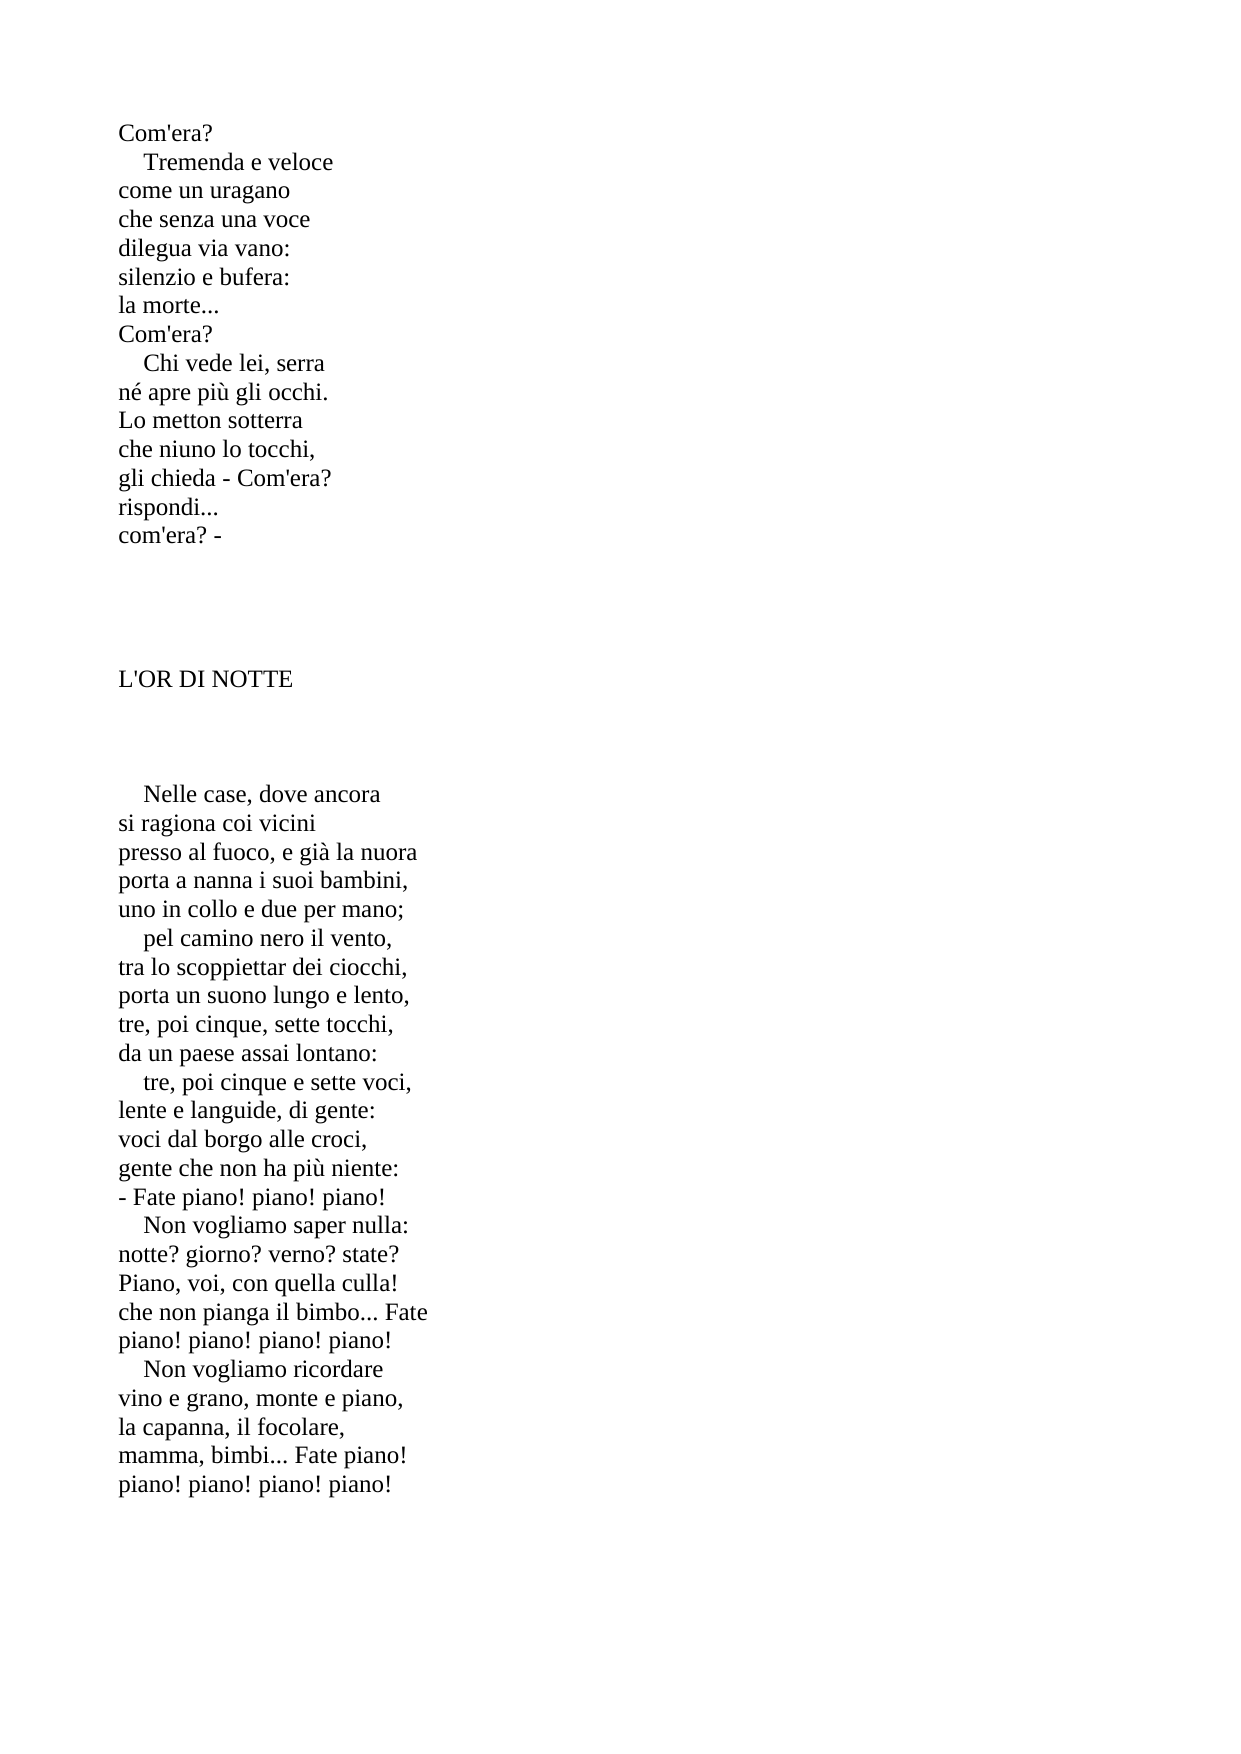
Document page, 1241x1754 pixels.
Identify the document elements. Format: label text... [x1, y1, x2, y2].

text gli chieda - Com'era? [118, 463, 1122, 492]
text vino e grano, monte e piano, [118, 1383, 1122, 1412]
text - Fate piano! piano! piano! [118, 1182, 1122, 1211]
text notte? giorno? verno? state? [118, 1239, 1122, 1268]
text L'OR DI NOTTE [118, 664, 1122, 693]
text Non vogliamo saper nulla: [118, 1211, 1122, 1239]
text pel camino nero il vento, [118, 923, 1122, 952]
text dilegua via vano: [118, 233, 1122, 262]
text si ragiona coi vicini [118, 808, 1122, 837]
text né apre più gli occhi. [118, 377, 1122, 406]
text gente che non ha più niente: [118, 1153, 1122, 1182]
text la capanna, il focolare, [118, 1412, 1122, 1441]
text piano! piano! piano! piano! [118, 1326, 1122, 1354]
text che non pianga il bimbo... Fate [118, 1297, 1122, 1326]
text come un uragano [118, 176, 1122, 204]
text tre, poi cinque, sette tocchi, [118, 1009, 1122, 1038]
text la morte... [118, 291, 1122, 319]
text tra lo scoppiettar dei ciocchi, [118, 952, 1122, 981]
text Lo metton sotterra [118, 406, 1122, 434]
text com'era? - [118, 521, 1122, 549]
text che niuno lo tocchi, [118, 434, 1122, 463]
text voci dal borgo alle croci, [118, 1124, 1122, 1153]
text Tremenda e veloce [118, 147, 1122, 176]
text che senza una voce [118, 204, 1122, 233]
text rispondi... [118, 492, 1122, 521]
text tre, poi cinque e sette voci, [118, 1067, 1122, 1096]
text Nelle case, dove ancora [118, 779, 1122, 808]
text Com'era? [118, 319, 1122, 348]
text da un paese assai lontano: [118, 1038, 1122, 1067]
text Non vogliamo ricordare [118, 1354, 1122, 1383]
text porta a nanna i suoi bambini, [118, 866, 1122, 894]
text mamma, bimbi... Fate piano! [118, 1441, 1122, 1469]
text Com'era? [118, 118, 1122, 147]
text lente e languide, di gente: [118, 1096, 1122, 1124]
text presso al fuoco, e già la nuora [118, 837, 1122, 866]
text silenzio e bufera: [118, 262, 1122, 291]
text piano! piano! piano! piano! [118, 1469, 1122, 1498]
text Chi vede lei, serra [118, 348, 1122, 377]
text porta un suono lungo e lento, [118, 981, 1122, 1009]
text Piano, voi, con quella culla! [118, 1268, 1122, 1297]
text uno in collo e due per mano; [118, 894, 1122, 923]
